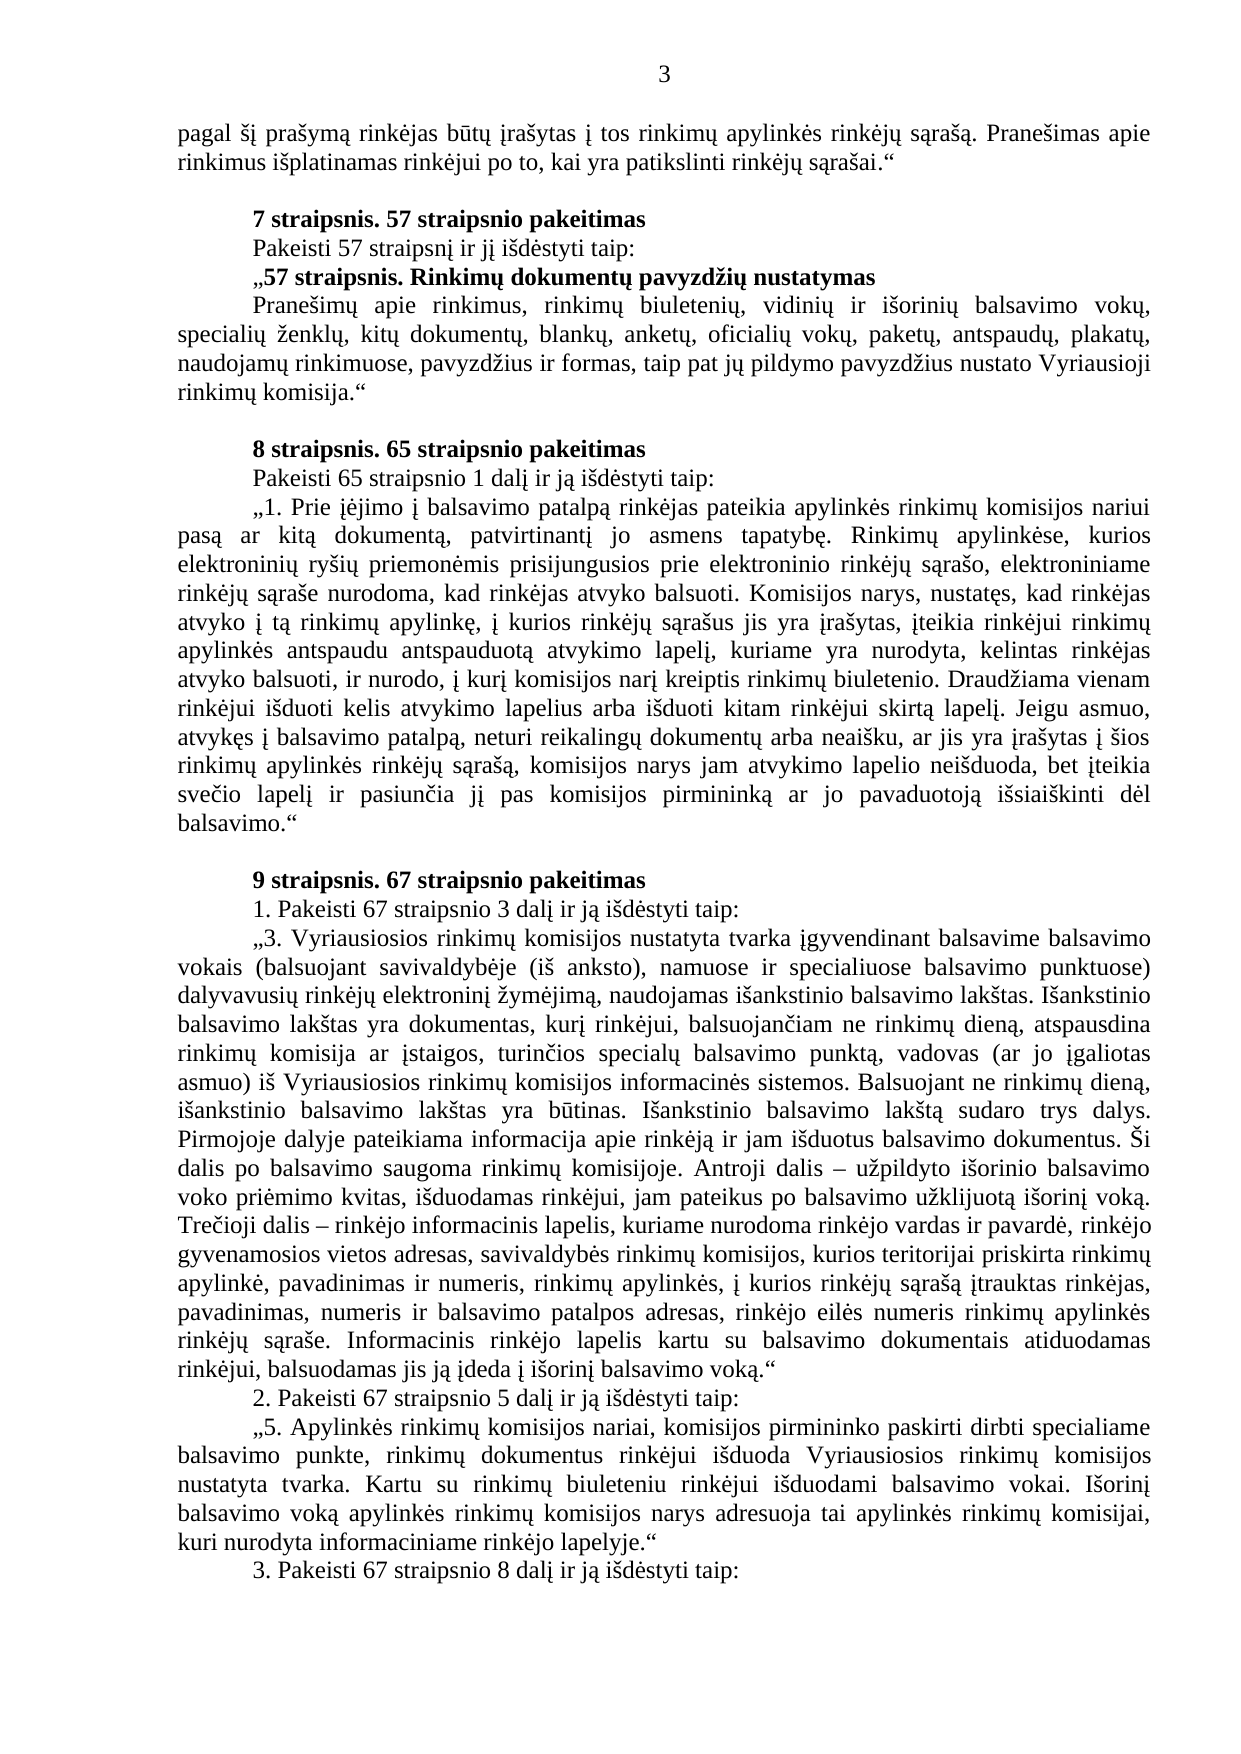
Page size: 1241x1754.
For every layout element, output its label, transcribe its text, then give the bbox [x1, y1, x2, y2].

text 1. Pakeisti 67 straipsnio 3 dalį ir ją išdėstyti taip: [177, 894, 1152, 923]
text 2. Pakeisti 67 straipsnio 5 dalį ir ją išdėstyti taip: [177, 1383, 1152, 1412]
text 9 straipsnis. 67 straipsnio pakeitimas [177, 866, 1152, 894]
text „5. Apylinkės rinkimų komisijos nariai, komisijos pirmininko paskirti dirbti specialiame balsavimo punkte, rinkimų dokumentus rinkėjui išduoda Vyriausiosios rinkimų komisijos nustatyta tvarka. Kartu su rinkimų biuleteniu rinkėjui išduodami balsavimo vokai. Išorinį balsavimo voką apylinkės rinkimų komisijos narys adresuoja tai apylinkės rinkimų komisijai, kuri nurodyta informaciniame rinkėjo lapelyje.“ [177, 1412, 1152, 1556]
text 7 straipsnis. 57 straipsnio pakeitimas [177, 204, 1152, 233]
text „3. Vyriausiosios rinkimų komisijos nustatyta tvarka įgyvendinant balsavime balsavimo vokais (balsuojant savivaldybėje (iš anksto), namuose ir specialiuose balsavimo punktuose) dalyvavusių rinkėjų elektroninį žymėjimą, naudojamas išankstinio balsavimo lakštas. Išankstinio balsavimo lakštas yra dokumentas, kurį rinkėjui, balsuojančiam ne rinkimų dieną, atspausdina rinkimų komisija ar įstaigos, turinčios specialų balsavimo punktą, vadovas (ar jo įgaliotas asmuo) iš Vyriausiosios rinkimų komisijos informacinės sistemos. Balsuojant ne rinkimų dieną, išankstinio balsavimo lakštas yra būtinas. Išankstinio balsavimo lakštą sudaro trys dalys. Pirmojoje dalyje pateikiama informacija apie rinkėją ir jam išduotus balsavimo dokumentus. Ši dalis po balsavimo saugoma rinkimų komisijoje. Antroji dalis – užpildyto išorinio balsavimo voko priėmimo kvitas, išduodamas rinkėjui, jam pateikus po balsavimo užklijuotą išorinį voką. Trečioji dalis – rinkėjo informacinis lapelis, kuriame nurodoma rinkėjo vardas ir pavardė, rinkėjo gyvenamosios vietos adresas, savivaldybės rinkimų komisijos, kurios teritorijai priskirta rinkimų apylinkė, pavadinimas ir numeris, rinkimų apylinkės, į kurios rinkėjų sąrašą įtrauktas rinkėjas, pavadinimas, numeris ir balsavimo patalpos adresas, rinkėjo eilės numeris rinkimų apylinkės rinkėjų sąraše. Informacinis rinkėjo lapelis kartu su balsavimo dokumentais atiduodamas rinkėjui, balsuodamas jis ją įdeda į išorinį balsavimo voką.“ [177, 923, 1152, 1383]
text 8 straipsnis. 65 straipsnio pakeitimas [177, 434, 1152, 463]
text Pakeisti 57 straipsnį ir jį išdėstyti taip: [177, 233, 1152, 262]
text Pranešimų apie rinkimus, rinkimų biuletenių, vidinių ir išorinių balsavimo vokų, specialių ženklų, kitų dokumentų, blankų, anketų, oficialių vokų, paketų, antspaudų, plakatų, naudojamų rinkimuose, pavyzdžius ir formas, taip pat jų pildymo pavyzdžius nustato Vyriausioji rinkimų komisija.“ [177, 291, 1152, 406]
text 3. Pakeisti 67 straipsnio 8 dalį ir ją išdėstyti taip: [177, 1556, 1152, 1584]
text pagal šį prašymą rinkėjas būtų įrašytas į tos rinkimų apylinkės rinkėjų sąrašą. Pranešimas apie rinkimus išplatinamas rinkėjui po to, kai yra patikslinti rinkėjų sąrašai.“ [177, 118, 1152, 176]
text „1. Prie įėjimo į balsavimo patalpą rinkėjas pateikia apylinkės rinkimų komisijos nariui pasą ar kitą dokumentą, patvirtinantį jo asmens tapatybę. Rinkimų apylinkėse, kurios elektroninių ryšių priemonėmis prisijungusios prie elektroninio rinkėjų sąrašo, elektroniniame rinkėjų sąraše nurodoma, kad rinkėjas atvyko balsuoti. Komisijos narys, nustatęs, kad rinkėjas atvyko į tą rinkimų apylinkę, į kurios rinkėjų sąrašus jis yra įrašytas, įteikia rinkėjui rinkimų apylinkės antspaudu antspauduotą atvykimo lapelį, kuriame yra nurodyta, kelintas rinkėjas atvyko balsuoti, ir nurodo, į kurį komisijos narį kreiptis rinkimų biuletenio. Draudžiama vienam rinkėjui išduoti kelis atvykimo lapelius arba išduoti kitam rinkėjui skirtą lapelį. Jeigu asmuo, atvykęs į balsavimo patalpą, neturi reikalingų dokumentų arba neaišku, ar jis yra įrašytas į šios rinkimų apylinkės rinkėjų sąrašą, komisijos narys jam atvykimo lapelio neišduoda, bet įteikia svečio lapelį ir pasiunčia jį pas komisijos pirmininką ar jo pavaduotoją išsiaiškinti dėl balsavimo.“ [177, 492, 1152, 837]
text Pakeisti 65 straipsnio 1 dalį ir ją išdėstyti taip: [177, 463, 1152, 492]
text „57 straipsnis. Rinkimų dokumentų pavyzdžių nustatymas [177, 262, 1152, 291]
